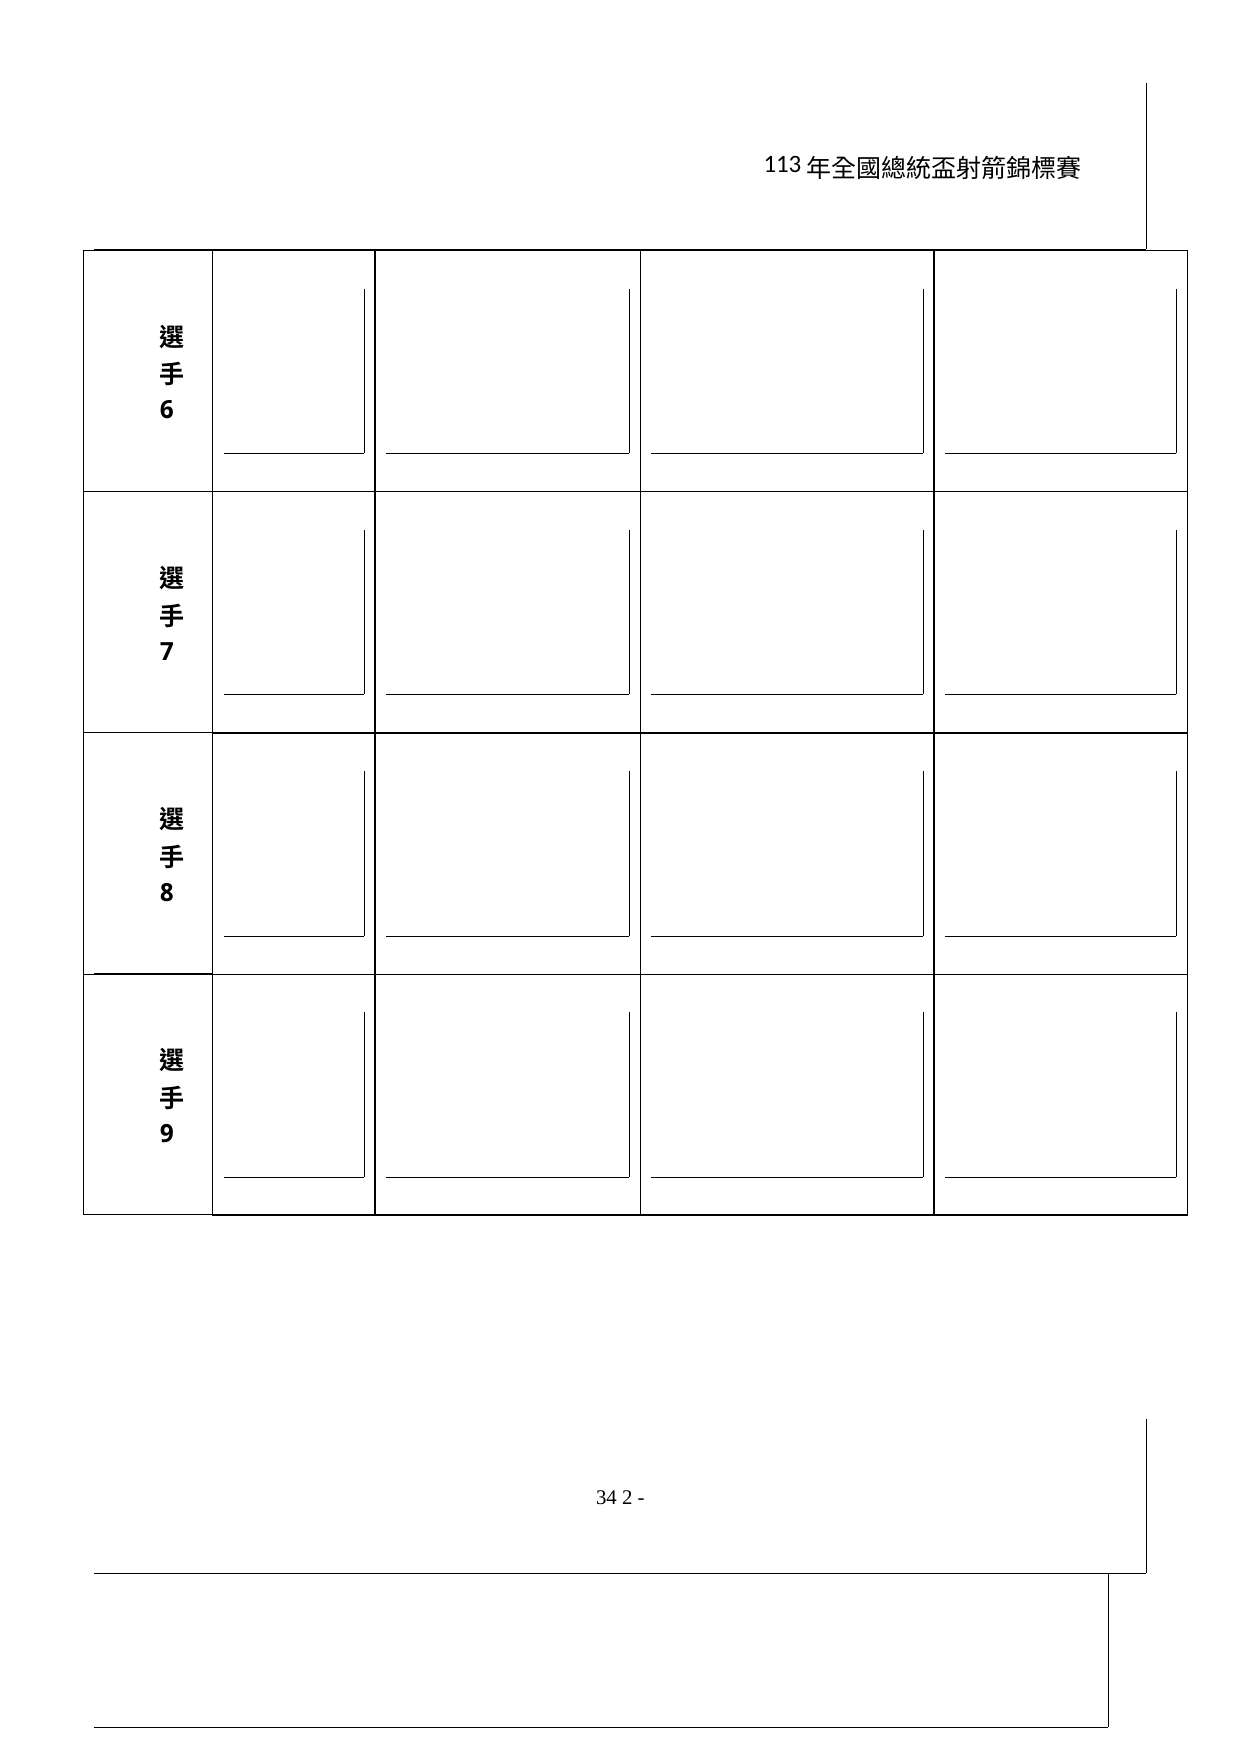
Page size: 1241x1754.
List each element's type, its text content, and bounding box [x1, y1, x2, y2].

table_cell [641, 492, 933, 732]
table_cell 選手9 [84, 975, 212, 1214]
table_cell [213, 251, 374, 491]
table_cell [376, 975, 640, 1214]
table_cell [641, 734, 933, 973]
table_cell 選手6 [84, 251, 212, 491]
table_cell [935, 492, 1187, 732]
table_cell [213, 492, 374, 732]
table_cell [376, 251, 640, 491]
table_cell [935, 975, 1187, 1214]
table_cell [641, 975, 933, 1214]
table_cell [641, 251, 933, 491]
table_cell 選手8 [84, 733, 212, 973]
table_cell [935, 734, 1187, 973]
table_cell 選手7 [84, 492, 212, 732]
table_cell [935, 251, 1187, 491]
table_cell [376, 492, 640, 732]
table_cell [376, 734, 640, 973]
table_cell [213, 734, 374, 973]
table_cell [213, 975, 374, 1214]
